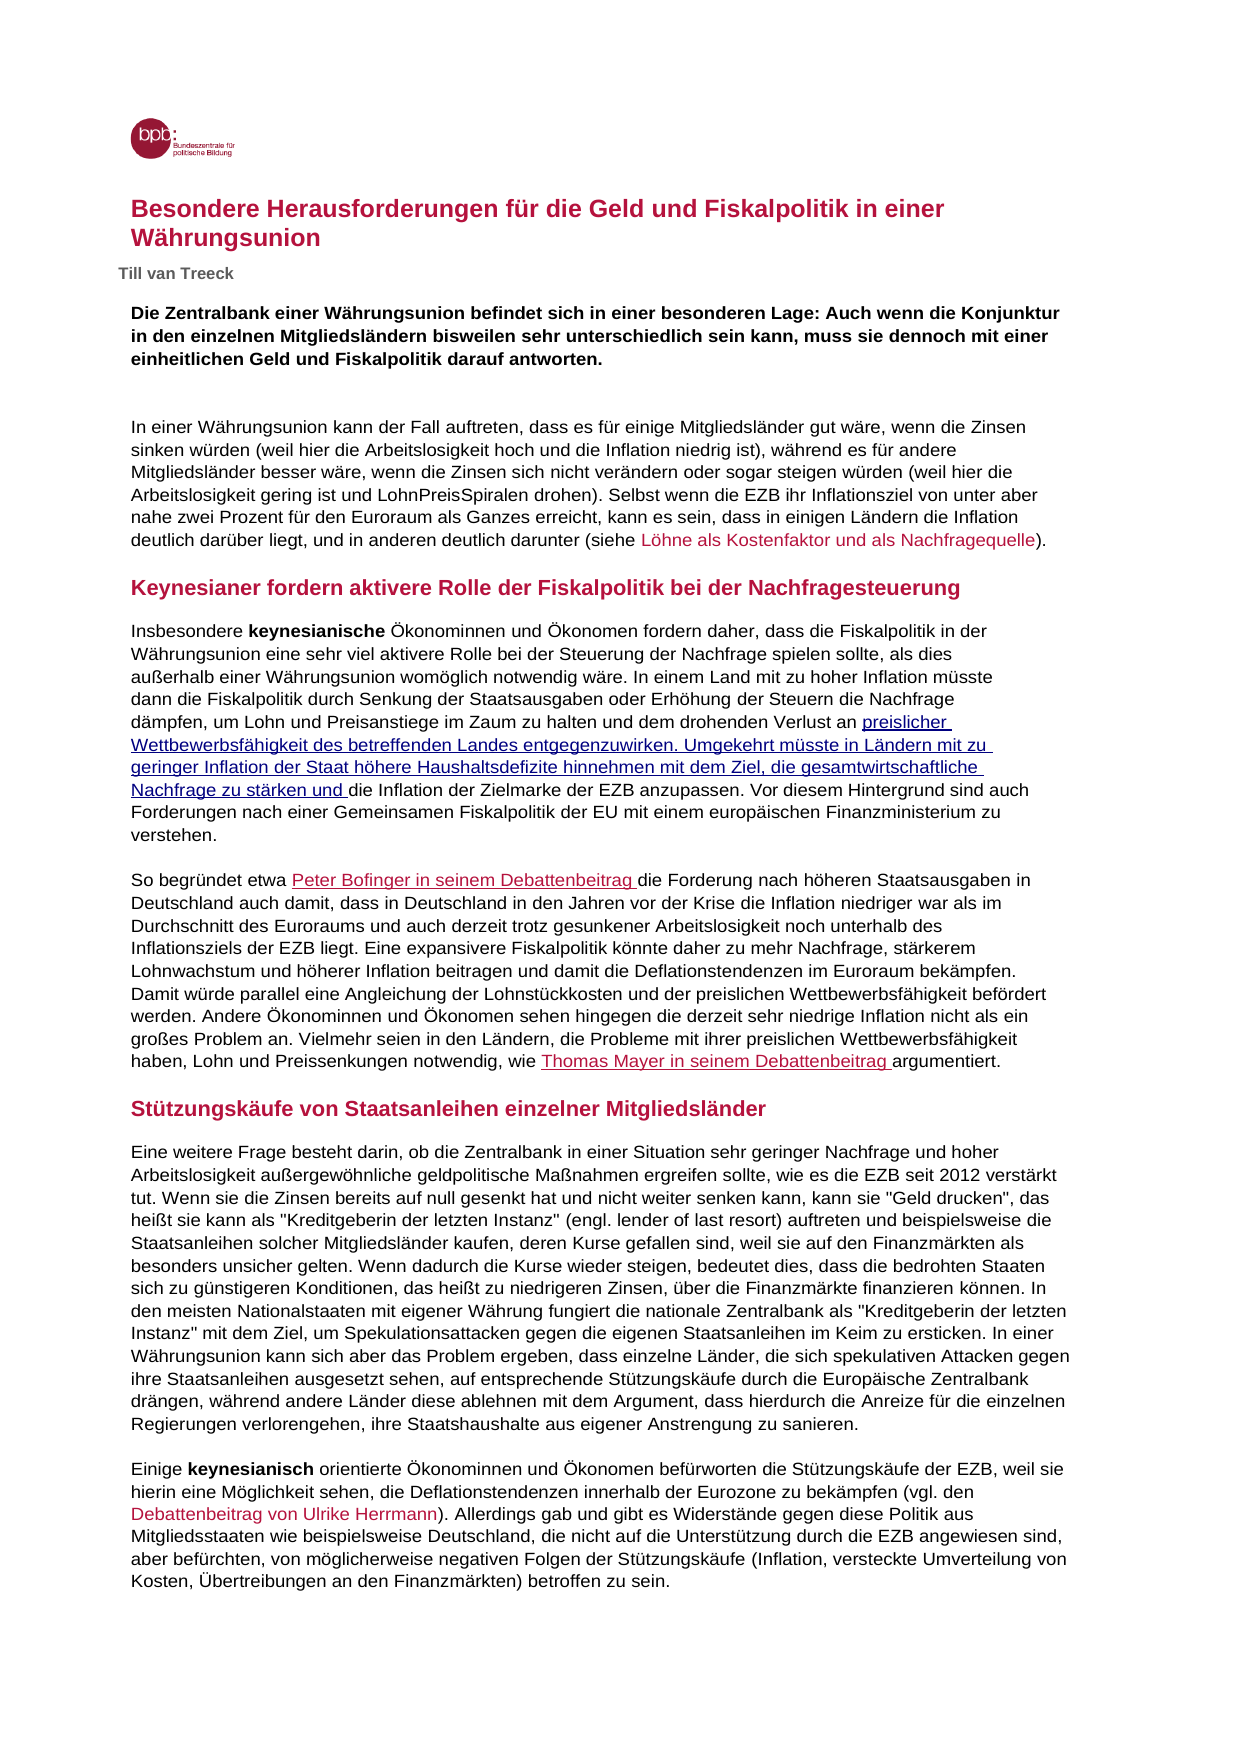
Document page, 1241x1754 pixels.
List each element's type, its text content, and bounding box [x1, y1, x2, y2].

text So begründet etwa Peter Bofinger in seinem Debattenbeitrag die Forderung nach höheren Staatsausgaben in Deutschland auch damit, dass in Deutschland in den Jahren vor der Krise die Inflation niedriger war als im Durchschnitt des Euroraums und auch derzeit trotz gesunkener Arbeitslosigkeit noch unterhalb des Inflationsziels der EZB liegt. Eine expansivere Fiskalpolitik könnte daher zu mehr Nachfrage, stärkerem Lohnwachstum und höherer Inflation beitragen und damit die Deflationstendenzen im Euroraum bekämpfen. Damit würde parallel eine Angleichung der Lohnstückkosten und der preislichen Wettbewerbsfähigkeit befördert werden. Andere Ökonominnen und Ökonomen sehen hingegen die derzeit sehr niedrige Inflation nicht als ein großes Problem an. Vielmehr seien in den Ländern, die Probleme mit ihrer preislichen Wettbewerbsfähigkeit haben, Lohn­ und Preissenkungen notwendig, wie Thomas Mayer in seinem Debattenbeitrag argumentiert. [131, 870, 1047, 1071]
text Insbesondere keynesianische Ökonominnen und Ökonomen fordern daher, dass die Fiskalpolitik in der Währungsunion eine sehr viel aktivere Rolle bei der Steuerung der Nachfrage spielen sollte, als dies außerhalb einer Währungsunion womöglich notwendig wäre. In einem Land mit zu hoher Inflation müsste dann die Fiskalpolitik durch Senkung der Staatsausgaben oder Erhöhung der Steuern die Nachfrage dämpfen, um Lohn­ und Preisanstiege im Zaum zu halten und dem drohenden Verlust an preislicher Wettbewerbsfähigkeit des betreffenden Landes entgegenzuwirken. Umgekehrt müsste in Ländern mit zu geringer Inflation der Staat höhere Haushaltsdefizite hinnehmen mit dem Ziel, die gesamtwirtschaftliche Nachfrage zu stärken und die Inflation der Zielmarke der EZB anzupassen. Vor diesem Hintergrund sind auch Forderungen nach einer Gemeinsamen Fiskalpolitik der EU mit einem europäischen Finanzministerium zu verstehen. [131, 621, 1035, 845]
text Till van Treeck [118, 264, 1122, 283]
text In einer Währungsunion kann der Fall auftreten, dass es für einige Mitgliedsländer gut wäre, wenn die Zinsen sinken würden (weil hier die Arbeitslosigkeit hoch und die Inflation niedrig ist), während es für andere Mitgliedsländer besser wäre, wenn die Zinsen sich nicht verändern oder sogar steigen würden (weil hier die Arbeitslosigkeit gering ist und Lohn­Preis­Spiralen drohen). Selbst wenn die EZB ihr Inflationsziel von unter aber nahe zwei Prozent für den Euroraum als Ganzes erreicht, kann es sein, dass in einigen Ländern die Inflation deutlich darüber liegt, und in anderen deutlich darunter (siehe Löhne als Kostenfaktor und als Nachfragequelle). [131, 417, 1077, 550]
text Besondere Herausforderungen für die Geld­ und Fiskalpolitik in einer Währungsunion [131, 194, 1122, 251]
text Einige keynesianisch orientierte Ökonominnen und Ökonomen befürworten die Stützungskäufe der EZB, weil sie hierin eine Möglichkeit sehen, die Deflationstendenzen innerhalb der Eurozone zu bekämpfen (vgl. den Debattenbeitrag von Ulrike Herrmann). Allerdings gab und gibt es Widerstände gegen diese Politik aus Mitgliedsstaaten wie beispielsweise Deutschland, die nicht auf die Unterstützung durch die EZB angewiesen sind, aber befürchten, von möglicherweise negativen Folgen der Stützungskäufe (Inflation, versteckte Umverteilung von Kosten, Übertreibungen an den Finanzmärkten) betroffen zu sein. [131, 1459, 1077, 1591]
subtitle Stützungskäufe von Staatsanleihen einzelner Mitgliedsländer [131, 1096, 1122, 1121]
picture [130, 118, 235, 159]
text Eine weitere Frage besteht darin, ob die Zentralbank in einer Situation sehr geringer Nachfrage und hoher Arbeitslosigkeit außergewöhnliche geldpolitische Maßnahmen ergreifen sollte, wie es die EZB seit 2012 verstärkt tut. Wenn sie die Zinsen bereits auf null gesenkt hat und nicht weiter senken kann, kann sie "Geld drucken", das heißt sie kann als "Kreditgeberin der letzten Instanz" (engl. lender of last resort) auftreten und beispielsweise die Staatsanleihen solcher Mitgliedsländer kaufen, deren Kurse gefallen sind, weil sie auf den Finanzmärkten als besonders unsicher gelten. Wenn dadurch die Kurse wieder steigen, bedeutet dies, dass die bedrohten Staaten sich zu günstigeren Konditionen, das heißt zu niedrigeren Zinsen, über die Finanzmärkte finanzieren können. In den meisten Nationalstaaten mit eigener Währung fungiert die nationale Zentralbank als "Kreditgeberin der letzten Instanz" mit dem Ziel, um Spekulationsattacken gegen die eigenen Staatsanleihen im Keim zu ersticken. In einer Währungsunion kann sich aber das Problem ergeben, dass einzelne Länder, die sich spekulativen Attacken gegen ihre Staatsanleihen ausgesetzt sehen, auf entsprechende Stützungskäufe durch die Europäische Zentralbank drängen, während andere Länder diese ablehnen mit dem Argument, dass hierdurch die Anreize für die einzelnen Regierungen verlorengehen, ihre Staatshaushalte aus eigener Anstrengung zu sanieren. [131, 1142, 1077, 1434]
text Die Zentralbank einer Währungsunion befindet sich in einer besonderen Lage: Auch wenn die Konjunktur in den einzelnen Mitgliedsländern bisweilen sehr unterschiedlich sein kann, muss sie dennoch mit einer einheitlichen Geld­ und Fiskalpolitik darauf antworten. [131, 303, 1077, 369]
subtitle Keynesianer fordern aktivere Rolle der Fiskalpolitik bei der Nachfragesteuerung [131, 574, 1122, 600]
